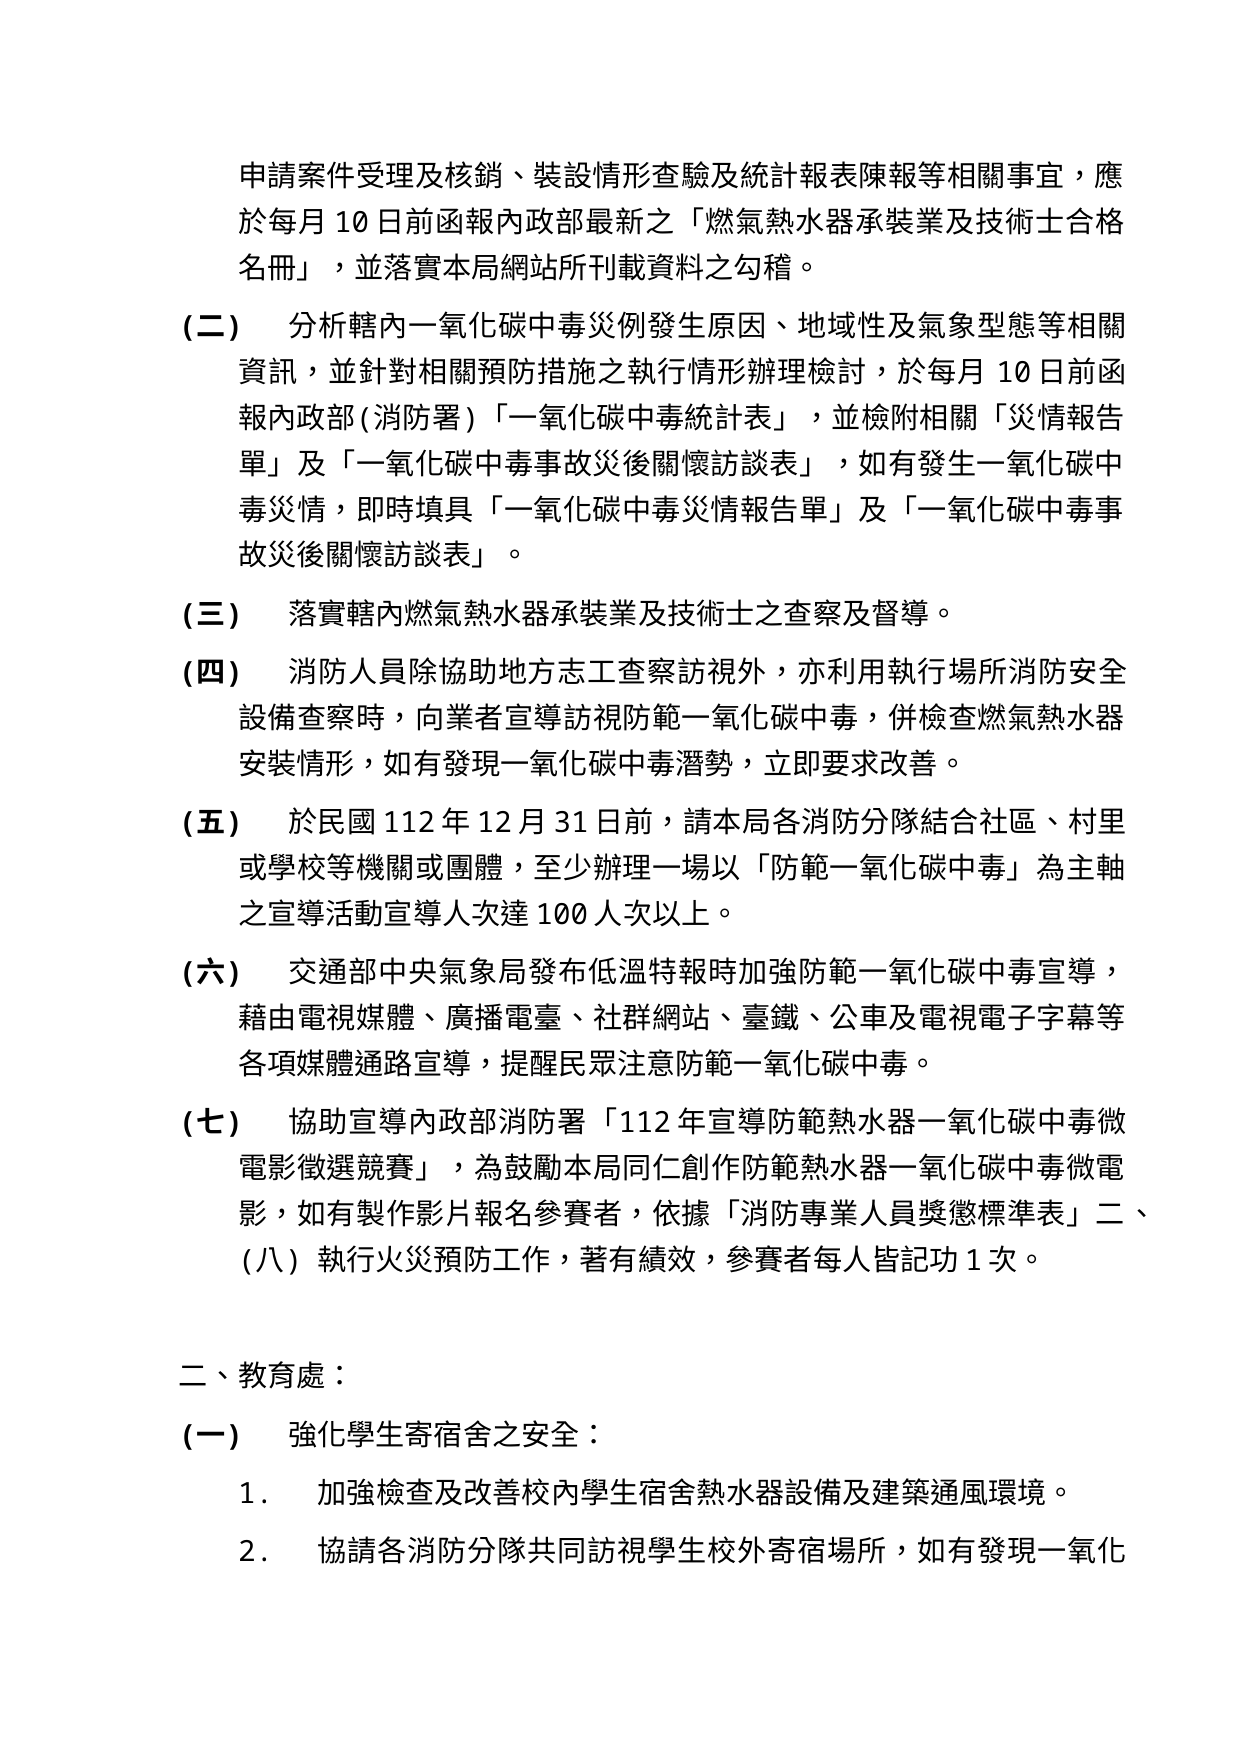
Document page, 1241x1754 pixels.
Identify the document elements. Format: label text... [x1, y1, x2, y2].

list 協請各消防分隊共同訪視學生校外寄宿場所，如有發現一氧化 [238, 1525, 1127, 1571]
list 教育處： [179, 1350, 1127, 1396]
list 消防人員除協助地方志工查察訪視外，亦利用執行場所消防安全設備查察時，向業者宣導訪視防範一氧化碳中毒，併檢查燃氣熱水器安裝情形，如有發現一氧化碳中毒潛勢，立即要求改善。 [179, 646, 1127, 783]
list 強化學生寄宿舍之安全： [179, 1408, 1127, 1454]
list 分析轄內一氧化碳中毒災例發生原因、地域性及氣象型態等相關資訊，並針對相關預防措施之執行情形辦理檢討，於每月10日前函報內政部(消防署)「一氧化碳中毒統計表」，並檢附相關「災情報告單」及「一氧化碳中毒事故災後關懷訪談表」，如有發生一氧化碳中毒災情，即時填具「一氧化碳中毒災情報告單」及「一氧化碳中毒事故災後關懷訪談表」。 [179, 300, 1127, 575]
list 交通部中央氣象局發布低溫特報時加強防範一氧化碳中毒宣導，藉由電視媒體、廣播電臺、社群網站、臺鐵、公車及電視電子字幕等各項媒體通路宣導，提醒民眾注意防範一氧化碳中毒。 [179, 946, 1127, 1083]
list 加強檢查及改善校內學生宿舍熱水器設備及建築通風環境。 [238, 1467, 1127, 1512]
list 落實轄內燃氣熱水器承裝業及技術士之查察及督導。 [179, 587, 1127, 633]
list 協助宣導內政部消防署「112年宣導防範熱水器一氧化碳中毒微電影徵選競賽」，為鼓勵本局同仁創作防範熱水器一氧化碳中毒微電影，如有製作影片報名參賽者，依據「消防專業人員獎懲標準表」二、(八) 執行火災預防工作，著有績效，參賽者每人皆記功1次。 [179, 1096, 1127, 1279]
list 於民國112年12月31日前，請本局各消防分隊結合社區、村里或學校等機關或團體，至少辦理一場以「防範一氧化碳中毒」為主軸之宣導活動宣導人次達100人次以上。 [179, 796, 1127, 933]
list 申請案件受理及核銷、裝設情形查驗及統計報表陳報等相關事宜，應於每月10日前函報內政部最新之「燃氣熱水器承裝業及技術士合格名冊」，並落實本局網站所刊載資料之勾稽。 [179, 150, 1127, 287]
